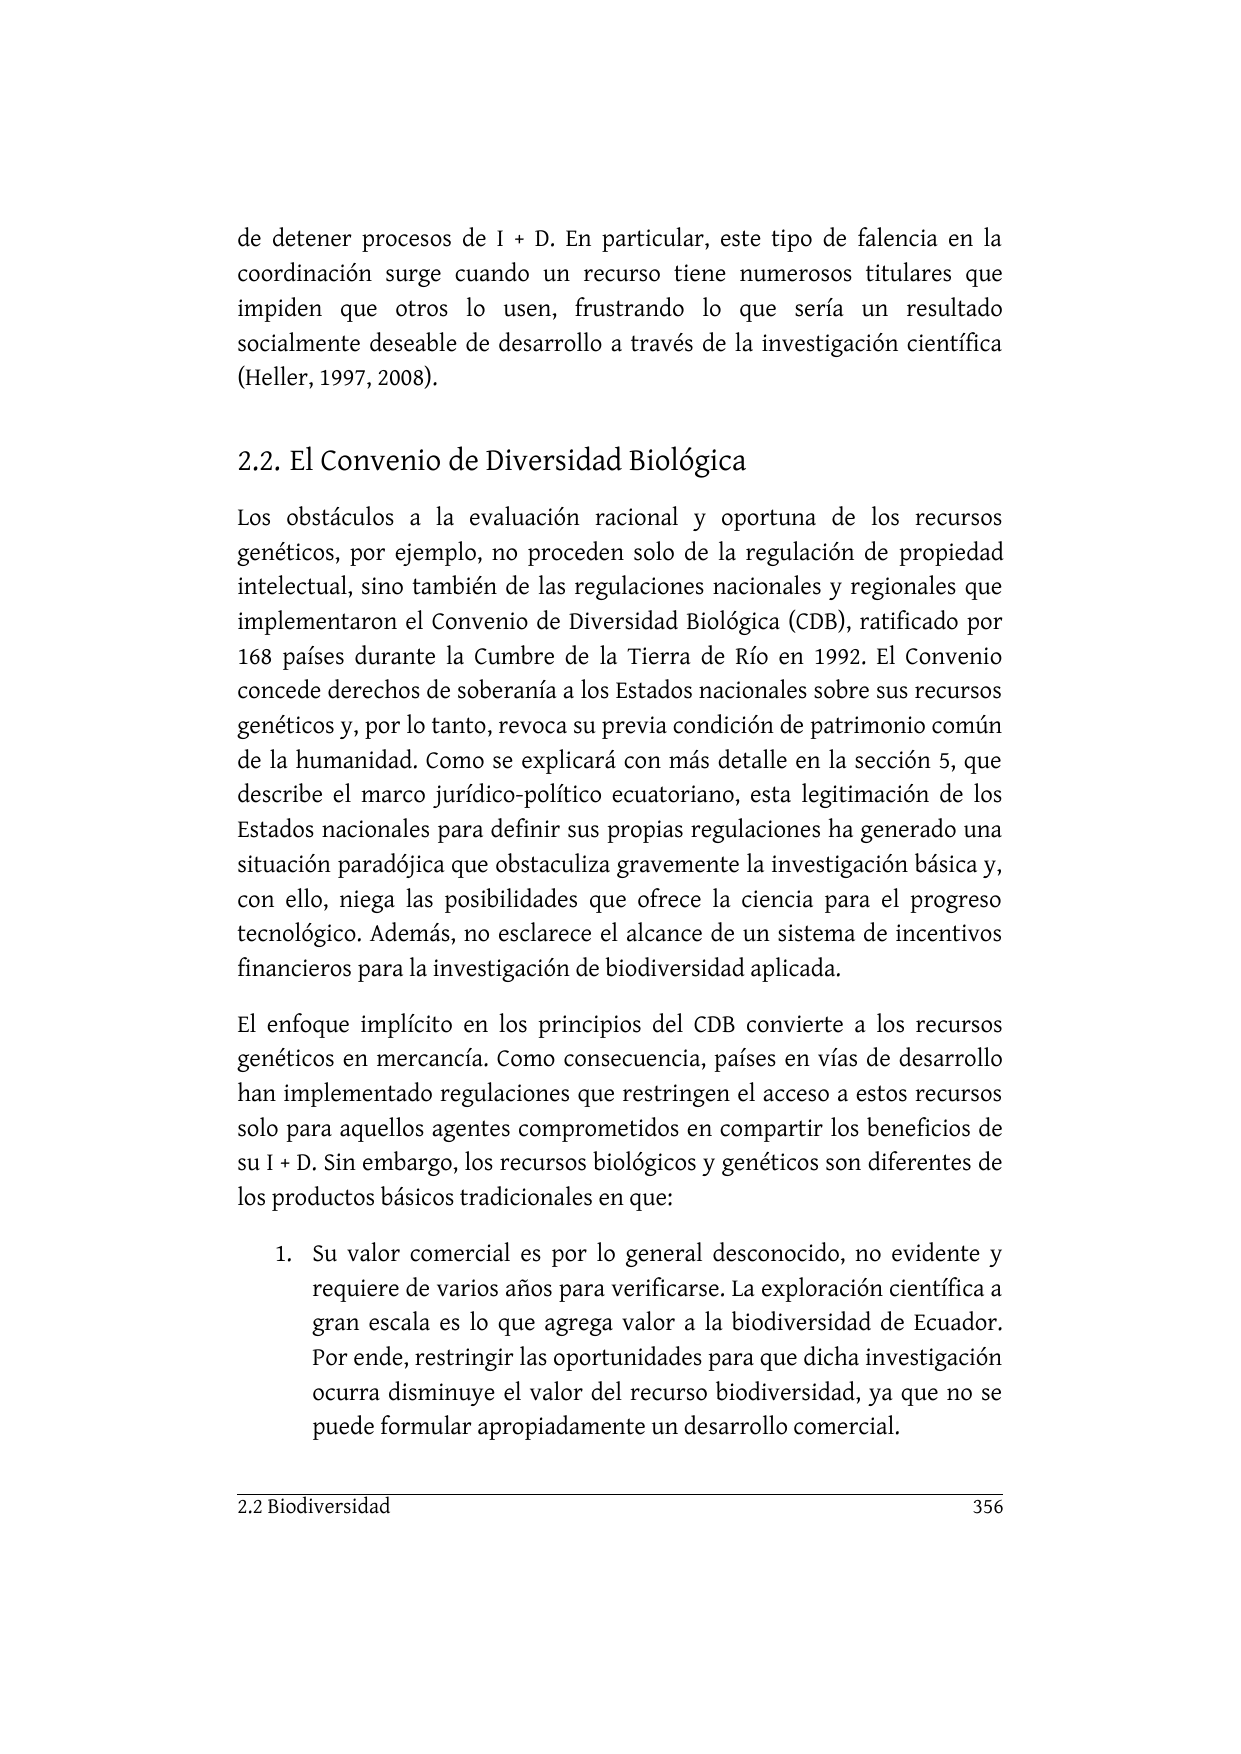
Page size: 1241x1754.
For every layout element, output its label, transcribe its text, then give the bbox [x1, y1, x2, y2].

text El enfoque implícito en los principios del CDB convierte a los recursos genéticos en mercancía. Como consecuencia, países en vías de desarrollo han implementado regulaciones que restringen el acceso a estos recursos solo para aquellos agentes comprometidos en compartir los beneficios de su I + D. Sin embargo, los recursos biológicos y genéticos son diferentes de los productos básicos tradicionales en que: [237, 1010, 1003, 1213]
text de detener procesos de I + D. En particular, este tipo de falencia en la coordinación surge cuando un recurso tiene numerosos titulares que impiden que otros lo usen, frustrando lo que sería un resultado socialmente deseable de desarrollo a través de la investigación científica (Heller, 1997, 2008). [237, 225, 1003, 393]
list Su valor comercial es por lo general desconocido, no evidente y requiere de varios años para verificarse. La exploración científica a gran escala es lo que agrega valor a la biodiversidad de Ecuador. Por ende, restringir las oportunidades para que dicha investigación ocurra disminuye el valor del recurso biodiversidad, ya que no se puede formular apropiadamente un desarrollo comercial. [274, 1239, 1003, 1442]
subtitle El Convenio de Diversidad Biológica [237, 443, 1003, 479]
text Los obstáculos a la evaluación racional y oportuna de los recursos genéticos, por ejemplo, no proceden solo de la regulación de propiedad intelectual, sino también de las regulaciones nacionales y regionales que implementaron el Convenio de Diversidad Biológica (CDB), ratificado por 168 países durante la Cumbre de la Tierra de Río en 1992. El Convenio concede derechos de soberanía a los Estados nacionales sobre sus recursos genéticos y, por lo tanto, revoca su previa condición de patrimonio común de la humanidad. Como se explicará con más detalle en la sección 5, que describe el marco jurídico-político ecuatoriano, esta legitimación de los Estados nacionales para definir sus propias regulaciones ha generado una situación paradójica que obstaculiza gravemente la investigación básica y, con ello, niega las posibilidades que ofrece la ciencia para el progreso tecnológico. Además, no esclarece el alcance de un sistema de incentivos financieros para la investigación de biodiversidad aplicada. [237, 503, 1003, 983]
